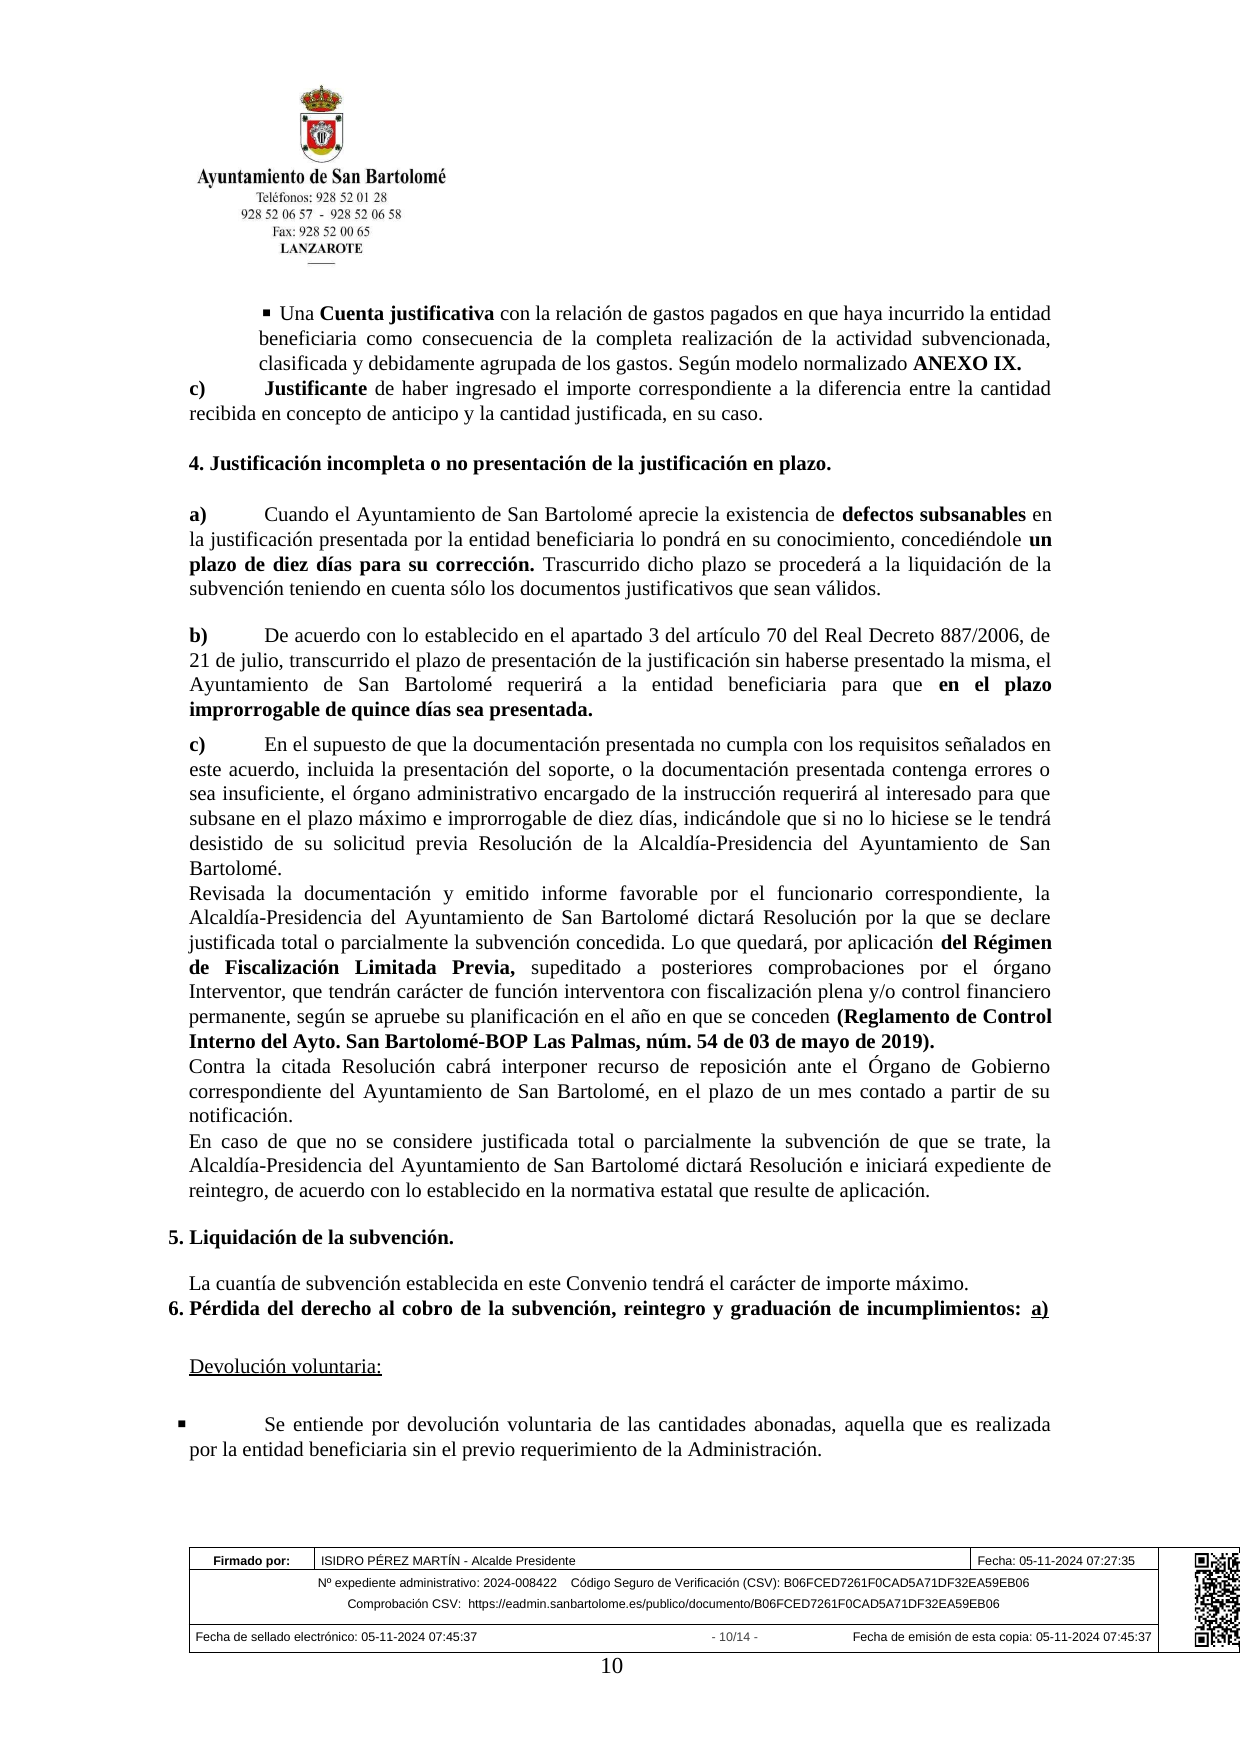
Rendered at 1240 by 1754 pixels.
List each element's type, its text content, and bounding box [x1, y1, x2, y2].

text La cuantía de subvención establecida en este Convenio tendrá el carácter de importe máximo. [188, 1271, 1052, 1295]
list Liquidación de la subvención. [168, 1225, 1048, 1249]
list Pérdida del derecho al cobro de la subvención, reintegro y graduación de incumplimientos: a) Devolución voluntaria: [168, 1296, 1048, 1378]
text Revisada la documentación y emitido informe favorable por el funcionario correspondiente, la Alcaldía-Presidencia del Ayuntamiento de San Bartolomé dictará Resolución por la que se declare justificada total o parcialmente la subvención concedida. Lo que quedará, por aplicación del Régimen de Fiscalización Limitada Previa, supeditado a posteriores comprobaciones por el órgano Interventor, que tendrán carácter de función interventora con fiscalización plena y/o control financiero permanente, según se apruebe su planificación en el año en que se conceden (Reglamento de Control Interno del Ayto. San Bartolomé-BOP Las Palmas, núm. 54 de 03 de mayo de 2019). [188, 881, 1052, 1053]
text 4. Justificación incompleta o no presentación de la justificación en plazo. [188, 451, 1052, 475]
list De acuerdo con lo establecido en el apartado 3 del artículo 70 del Real Decreto 887/2006, de 21 de julio, transcurrido el plazo de presentación de la justificación sin haberse presentado la misma, el Ayuntamiento de San Bartolomé requerirá a la entidad beneficiaria para que en el plazo improrrogable de quince días sea presentada. [189, 623, 1052, 721]
text En caso de que no se considere justificada total o parcialmente la subvención de que se trate, la Alcaldía-Presidencia del Ayuntamiento de San Bartolomé dictará Resolución e iniciará expediente de reintegro, de acuerdo con lo establecido en la normativa estatal que resulte de aplicación. [188, 1128, 1052, 1202]
list Se entiende por devolución voluntaria de las cantidades abonadas, aquella que es realizada por la entidad beneficiaria sin el previo requerimiento de la Administración. [174, 1412, 1052, 1461]
list En el supuesto de que la documentación presentada no cumpla con los requisitos señalados en este acuerdo, incluida la presentación del soporte, o la documentación presentada contenga errores o sea insuficiente, el órgano administrativo encargado de la instrucción requerirá al interesado para que subsane en el plazo máximo e improrrogable de diez días, indicándole que si no lo hiciese se le tendrá desistido de su solicitud previa Resolución de la Alcaldía-Presidencia del Ayuntamiento de San Bartolomé. [189, 732, 1052, 879]
text ▪ Una Cuenta justificativa con la relación de gastos pagados en que haya incurrido la entidad beneficiaria como consecuencia de la completa realización de la actividad subvencionada, clasificada y debidamente agrupada de los gastos. Según modelo normalizado ANEXO IX. [258, 301, 1052, 374]
list Cuando el Ayuntamiento de San Bartolomé aprecie la existencia de defectos subsanables en la justificación presentada por la entidad beneficiaria lo pondrá en su conocimiento, concediéndole un plazo de diez días para su corrección. Trascurrido dicho plazo se procederá a la liquidación de la subvención teniendo en cuenta sólo los documentos justificativos que sean válidos. [189, 502, 1052, 600]
text Contra la citada Resolución cabrá interponer recurso de reposición ante el Órgano de Gobierno correspondiente del Ayuntamiento de San Bartolomé, en el plazo de un mes contado a partir de su notificación. [188, 1054, 1052, 1127]
list Justificante de haber ingresado el importe correspondiente a la diferencia entre la cantidad recibida en concepto de anticipo y la cantidad justificada, en su caso. [189, 376, 1052, 424]
